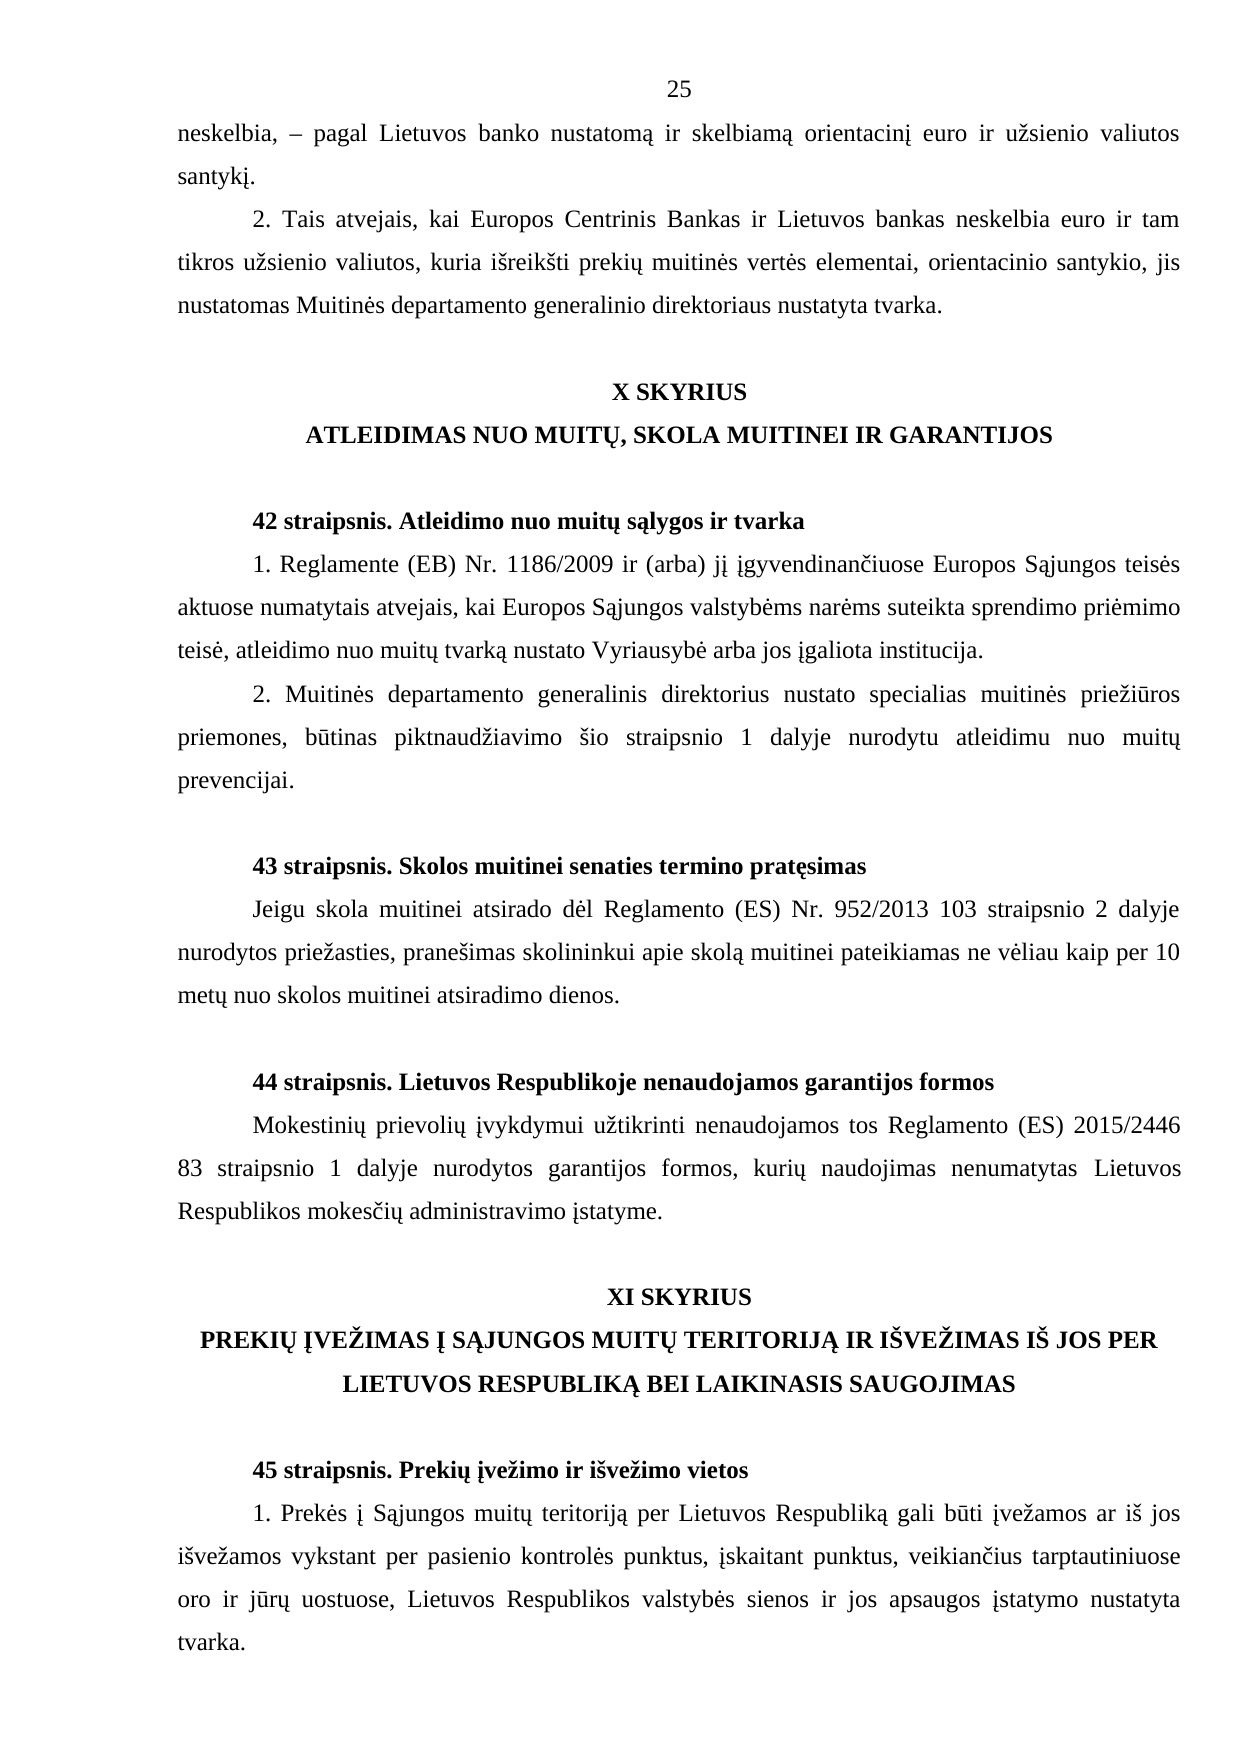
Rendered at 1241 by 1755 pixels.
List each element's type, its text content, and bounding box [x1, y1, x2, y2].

text 42 straipsnis. Atleidimo nuo muitų sąlygos ir tvarka [177, 506, 1181, 535]
text 1. Reglamente (EB) Nr. 1186/2009 ir (arba) jį įgyvendinančiuose Europos Sąjungos teisės aktuose numatytais atvejais, kai Europos Sąjungos valstybėms narėms suteikta sprendimo priėmimo teisė, atleidimo nuo muitų tvarką nustato Vyriausybė arba jos įgaliota institucija. [177, 549, 1181, 664]
text neskelbia, – pagal Lietuvos banko nustatomą ir skelbiamą orientacinį euro ir užsienio valiutos santykį. [177, 118, 1181, 190]
text 45 straipsnis. Prekių įvežimo ir išvežimo vietos [177, 1455, 1181, 1484]
text X SKYRIUS [177, 377, 1181, 406]
text 44 straipsnis. Lietuvos Respublikoje nenaudojamos garantijos formos [177, 1067, 1181, 1096]
text XI SKYRIUS [177, 1282, 1181, 1311]
text Mokestinių prievolių įvykdymui užtikrinti nenaudojamos tos Reglamento (ES) 2015/2446 83 straipsnio 1 dalyje nurodytos garantijos formos, kurių naudojimas nenumatytas Lietuvos Respublikos mokesčių administravimo įstatyme. [177, 1110, 1181, 1225]
text 43 straipsnis. Skolos muitinei senaties termino pratęsimas [177, 851, 1181, 880]
text 1. Prekės į Sąjungos muitų teritoriją per Lietuvos Respubliką gali būti įvežamos ar iš jos išvežamos vykstant per pasienio kontrolės punktus, įskaitant punktus, veikiančius tarptautiniuose oro ir jūrų uostuose, Lietuvos Respublikos valstybės sienos ir jos apsaugos įstatymo nustatyta tvarka. [177, 1498, 1181, 1656]
text ATLEIDIMAS NUO MUITŲ, SKOLA MUITINEI IR GARANTIJOS [177, 420, 1181, 449]
text 2. Tais atvejais, kai Europos Centrinis Bankas ir Lietuvos bankas neskelbia euro ir tam tikros užsienio valiutos, kuria išreikšti prekių muitinės vertės elementai, orientacinio santykio, jis nustatomas Muitinės departamento generalinio direktoriaus nustatyta tvarka. [177, 204, 1181, 319]
text Jeigu skola muitinei atsirado dėl Reglamento (ES) Nr. 952/2013 103 straipsnio 2 dalyje nurodytos priežasties, pranešimas skolininkui apie skolą muitinei pateikiamas ne vėliau kaip per 10 metų nuo skolos muitinei atsiradimo dienos. [177, 894, 1181, 1009]
text 2. Muitinės departamento generalinis direktorius nustato specialias muitinės priežiūros priemones, būtinas piktnaudžiavimo šio straipsnio 1 dalyje nurodytu atleidimu nuo muitų prevencijai. [177, 679, 1181, 794]
text PREKIŲ ĮVEŽIMAS Į SĄJUNGOS MUITŲ TERITORIJĄ IR IŠVEŽIMAS IŠ JOS PER LIETUVOS RESPUBLIKĄ BEI LAIKINASIS SAUGOJIMAS [177, 1326, 1181, 1397]
